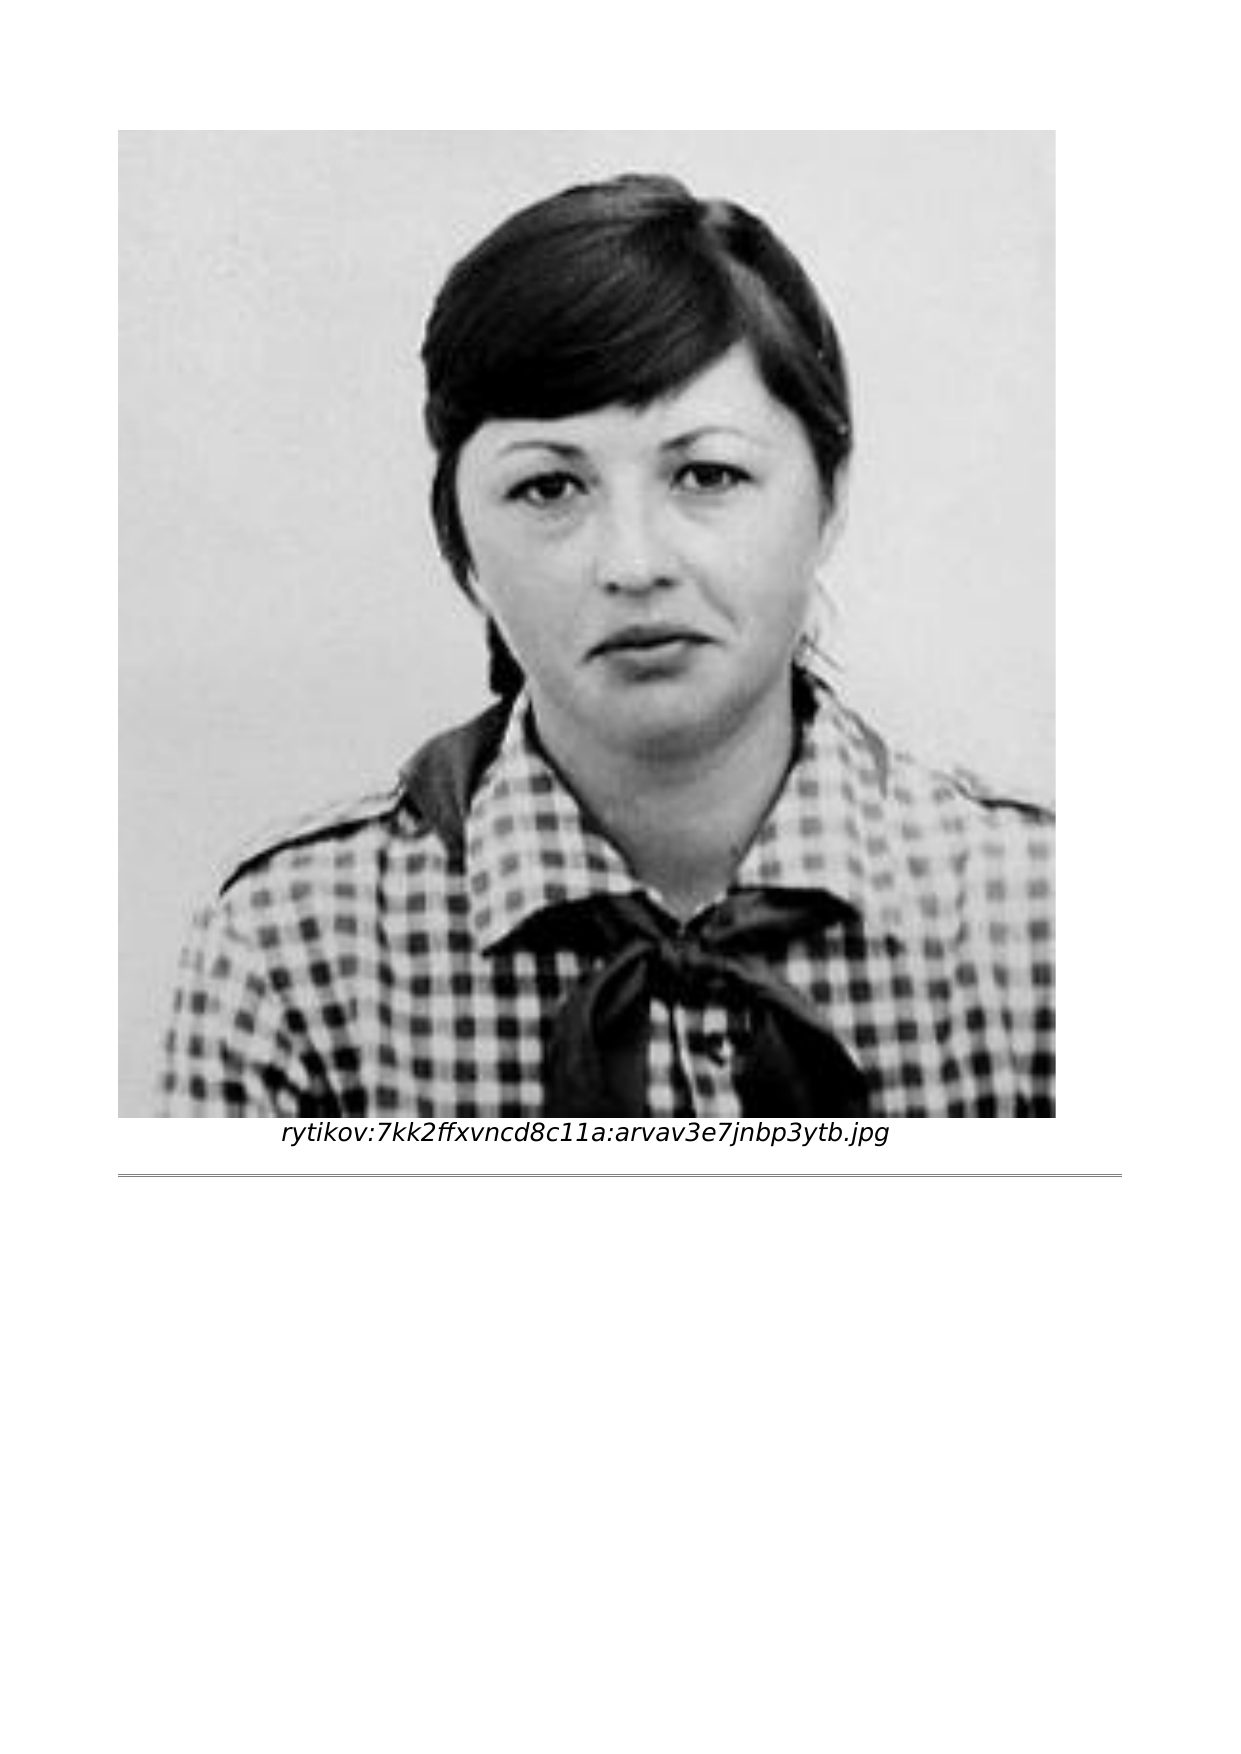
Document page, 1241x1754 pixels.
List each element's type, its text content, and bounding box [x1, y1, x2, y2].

picture [118, 130, 1056, 1118]
text rytikov:7kk2ffxvncd8c11a:arvav3e7jnbp3ytb.jpg [118, 1118, 1056, 1147]
